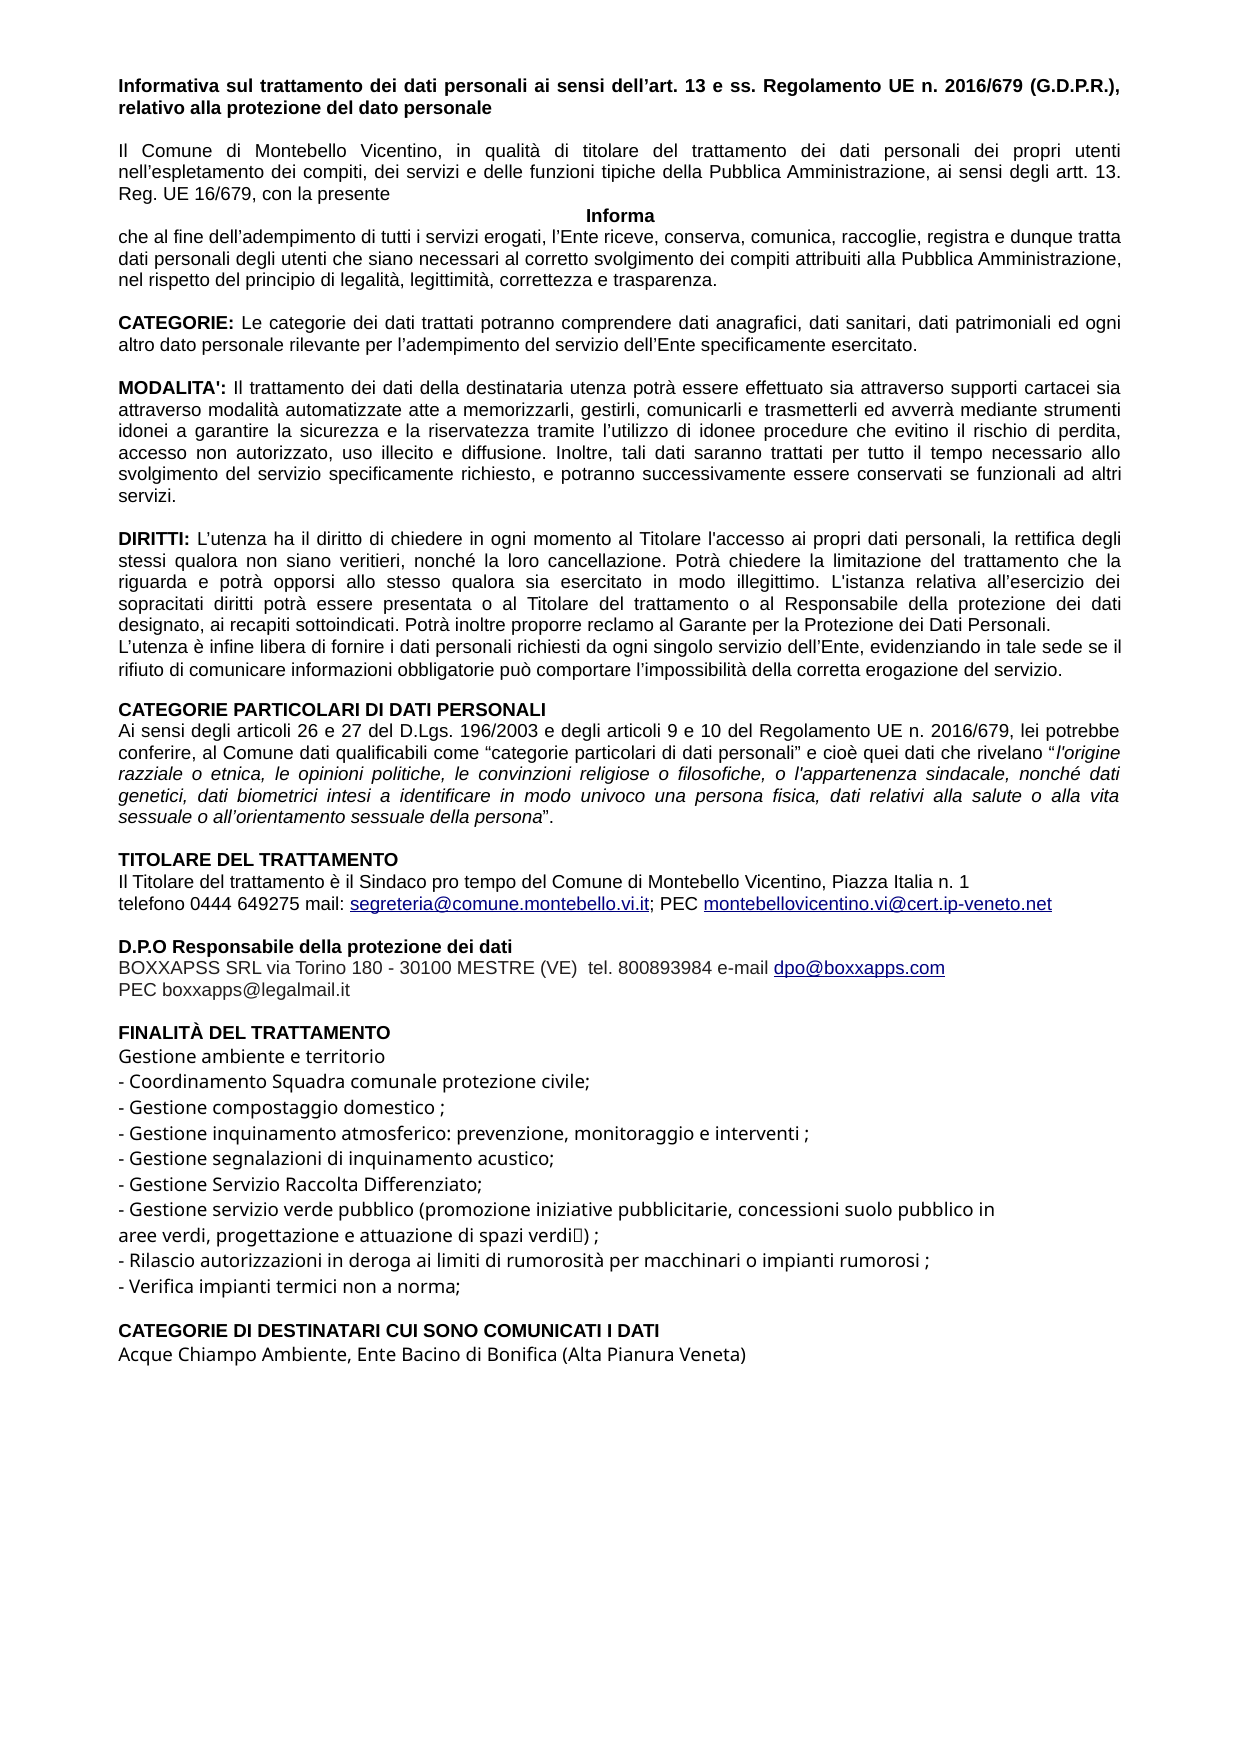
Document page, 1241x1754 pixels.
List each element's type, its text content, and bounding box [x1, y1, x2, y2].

text Gestione ambiente e territorio [118, 1043, 1122, 1069]
text Il Titolare del trattamento è il Sindaco pro tempo del Comune di Montebello Vicentino, Piazza Italia n. 1 [118, 871, 1122, 892]
text DIRITTI: L’utenza ha il diritto di chiedere in ogni momento al Titolare l'accesso ai propri dati personali, la rettifica degli stessi qualora non siano veritieri, nonché la loro cancellazione. Potrà chiedere la limitazione del trattamento che la riguarda e potrà opporsi allo stesso qualora sia esercitato in modo illegittimo. L'istanza relativa all’esercizio dei sopracitati diritti potrà essere presentata o al Titolare del trattamento o al Responsabile della protezione dei dati designato, ai recapiti sottoindicati. Potrà inoltre proporre reclamo al Garante per la Protezione dei Dati Personali. [118, 528, 1122, 636]
text aree verdi, progettazione e attuazione di spazi verdi􀀀) ; [118, 1222, 1122, 1247]
text Il Comune di Montebello Vicentino, in qualità di titolare del trattamento dei dati personali dei propri utenti nell’espletamento dei compiti, dei servizi e delle funzioni tipiche della Pubblica Amministrazione, ai sensi degli artt. 13. Reg. UE 16/679, con la presente [118, 140, 1122, 204]
text CATEGORIE: Le categorie dei dati trattati potranno comprendere dati anagrafici, dati sanitari, dati patrimoniali ed ogni altro dato personale rilevante per l’adempimento del servizio dell’Ente specificamente esercitato. [118, 312, 1122, 355]
text L’utenza è infine libera di fornire i dati personali richiesti da ogni singolo servizio dell’Ente, evidenziando in tale sede se il rifiuto di comunicare informazioni obbligatorie può comportare l’impossibilità della corretta erogazione del servizio. [118, 636, 1122, 680]
text - Rilascio autorizzazioni in deroga ai limiti di rumorosità per macchinari o impianti rumorosi ; [118, 1247, 1122, 1273]
text - Gestione compostaggio domestico ; [118, 1094, 1122, 1120]
text FINALITÀ DEL TRATTAMENTO [118, 1022, 1122, 1043]
text telefono 0444 649275 mail: segreteria@comune.montebello.vi.it; PEC montebellovicentino.vi@cert.ip-veneto.net [118, 892, 1122, 914]
text Ai sensi degli articoli 26 e 27 del D.Lgs. 196/2003 e degli articoli 9 e 10 del Regolamento UE n. 2016/679, lei potrebbe conferire, al Comune dati qualificabili come “categorie particolari di dati personali” e cioè quei dati che rivelano “l'origine razziale o etnica, le opinioni politiche, le convinzioni religiose o filosofiche, o l'appartenenza sindacale, nonché dati genetici, dati biometrici intesi a identificare in modo univoco una persona fisica, dati relativi alla salute o alla vita sessuale o all’orientamento sessuale della persona”. [118, 720, 1122, 828]
text Informa [118, 204, 1122, 226]
text - Gestione Servizio Raccolta Differenziato; [118, 1171, 1122, 1196]
text BOXXAPSS SRL via Torino 180 - 30100 MESTRE (VE) tel. 800893984 e-mail dpo@boxxapps.com [118, 957, 1122, 979]
text - Coordinamento Squadra comunale protezione civile; [118, 1069, 1122, 1094]
text CATEGORIE DI DESTINATARI CUI SONO COMUNICATI I DATI [118, 1320, 1122, 1342]
text Informativa sul trattamento dei dati personali ai sensi dell’art. 13 e ss. Regolamento UE n. 2016/679 (G.D.P.R.), relativo alla protezione del dato personale [118, 75, 1122, 118]
text che al fine dell’adempimento di tutti i servizi erogati, l’Ente riceve, conserva, comunica, raccoglie, registra e dunque tratta dati personali degli utenti che siano necessari al corretto svolgimento dei compiti attribuiti alla Pubblica Amministrazione, nel rispetto del principio di legalità, legittimità, correttezza e trasparenza. [118, 226, 1122, 291]
text - Verifica impianti termici non a norma; [118, 1273, 1122, 1298]
text MODALITA': Il trattamento dei dati della destinataria utenza potrà essere effettuato sia attraverso supporti cartacei sia attraverso modalità automatizzate atte a memorizzarli, gestirli, comunicarli e trasmetterli ed avverrà mediante strumenti idonei a garantire la sicurezza e la riservatezza tramite l’utilizzo di idonee procedure che evitino il rischio di perdita, accesso non autorizzato, uso illecito e diffusione. Inoltre, tali dati saranno trattati per tutto il tempo necessario allo svolgimento del servizio specificamente richiesto, e potranno successivamente essere conservati se funzionali ad altri servizi. [118, 377, 1122, 506]
text CATEGORIE PARTICOLARI DI DATI PERSONALI [118, 698, 1122, 720]
text D.P.O Responsabile della protezione dei dati [118, 936, 1122, 957]
text - Gestione inquinamento atmosferico: prevenzione, monitoraggio e interventi ; [118, 1120, 1122, 1145]
text - Gestione segnalazioni di inquinamento acustico; [118, 1145, 1122, 1171]
text PEC boxxapps@legalmail.it [118, 979, 1122, 1000]
text TITOLARE DEL TRATTAMENTO [118, 849, 1122, 871]
text - Gestione servizio verde pubblico (promozione iniziative pubblicitarie, concessioni suolo pubblico in [118, 1196, 1122, 1222]
text Acque Chiampo Ambiente, Ente Bacino di Bonifica (Alta Pianura Veneta) [118, 1342, 1122, 1367]
